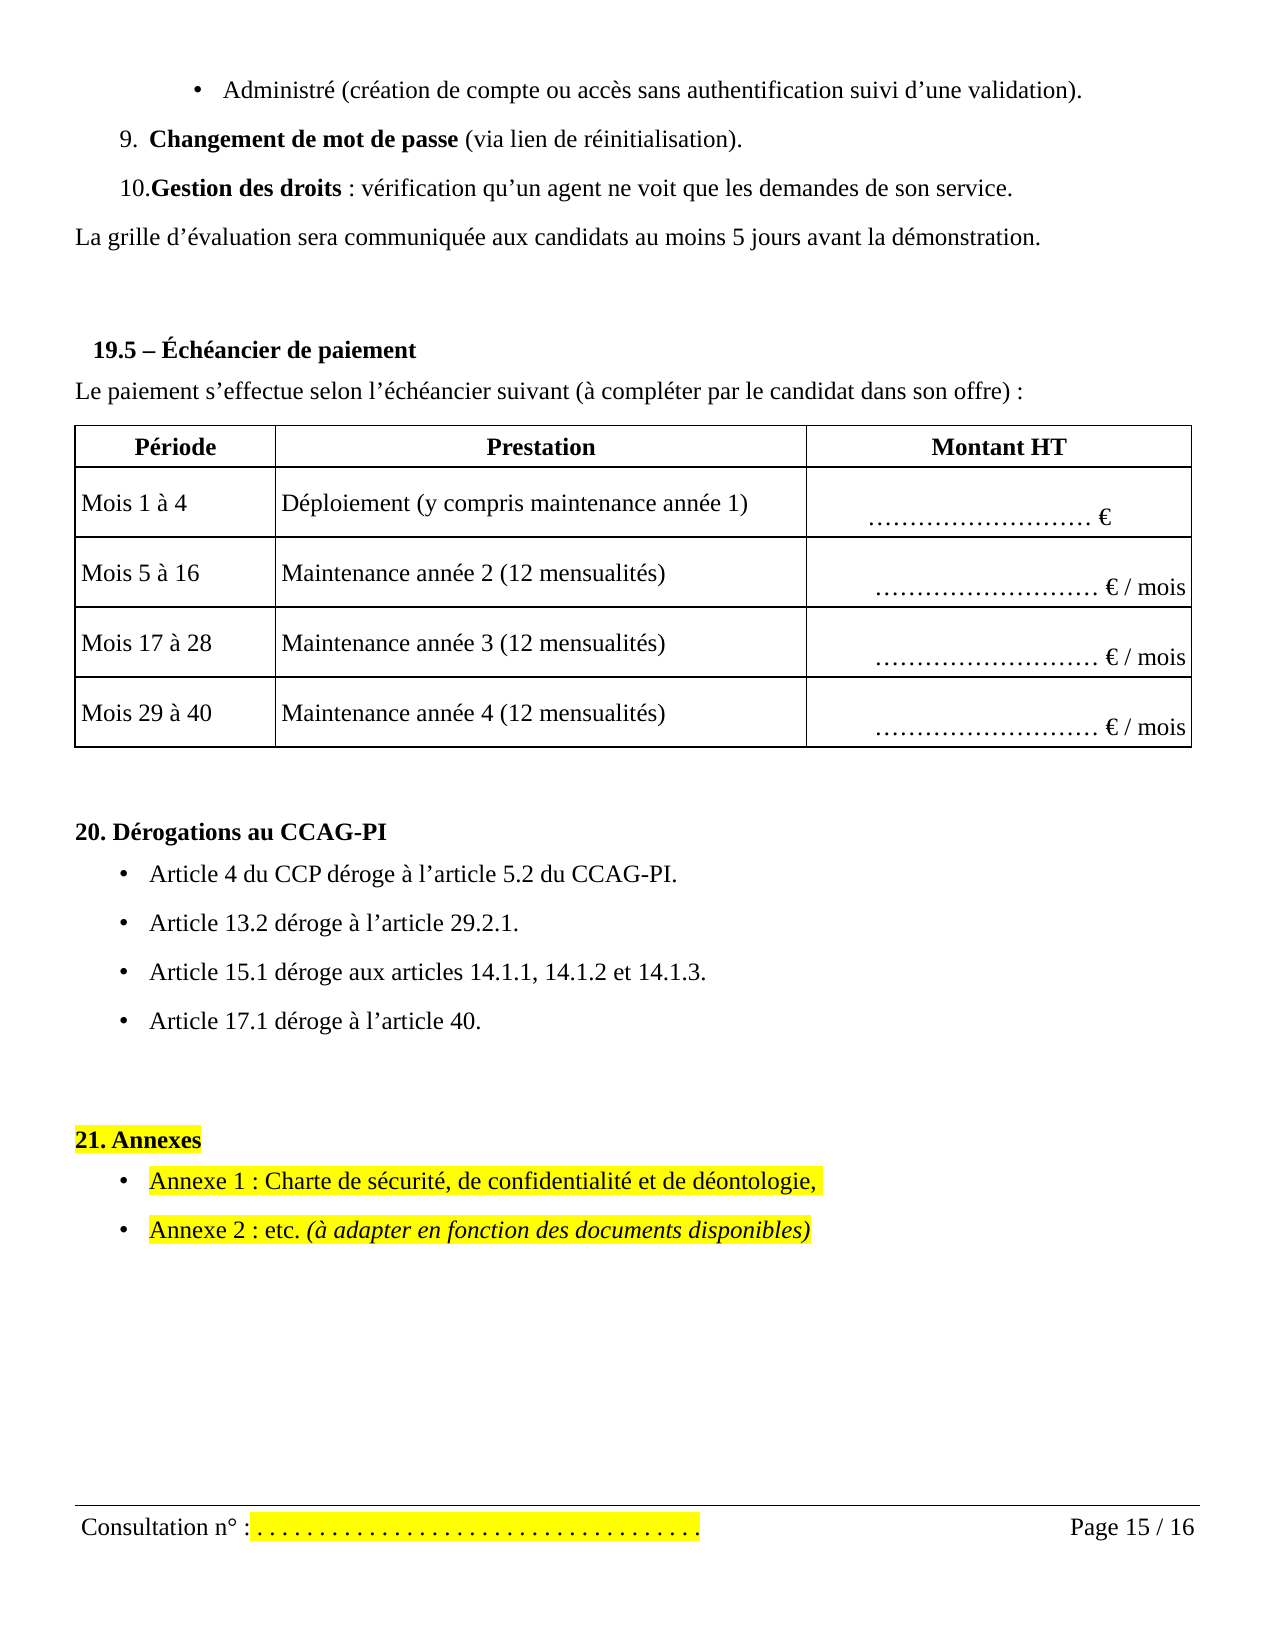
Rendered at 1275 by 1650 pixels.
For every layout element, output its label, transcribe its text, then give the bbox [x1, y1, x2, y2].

table_cell Mois 1 à 4 [76, 468, 275, 536]
list Annexe 1 : Charte de sécurité, de confidentialité et de déontologie, [119, 1166, 1200, 1195]
table_cell Mois 5 à 16 [76, 538, 275, 606]
subtitle 19.5 – Échéancier de paiement [93, 335, 1200, 364]
text La grille d’évaluation sera communiquée aux candidats au moins 5 jours avant la démonstration. [75, 222, 1200, 251]
table_cell ……………………… € [807, 468, 1191, 536]
subtitle 21. Annexes [75, 1125, 1200, 1153]
table_header Prestation [276, 426, 806, 466]
table_cell ……………………… € / mois [807, 538, 1191, 606]
list Article 17.1 déroge à l’article 40. [119, 1006, 1200, 1034]
table_cell Déploiement (y compris maintenance année 1) [276, 468, 806, 536]
list Article 13.2 déroge à l’article 29.2.1. [119, 908, 1200, 936]
list Administré (création de compte ou accès sans authentification suivi d’une validation). [193, 75, 1200, 104]
table_cell ……………………… € / mois [807, 678, 1191, 746]
list Gestion des droits : vérification qu’un agent ne voit que les demandes de son service. [119, 173, 1200, 202]
table_cell Maintenance année 4 (12 mensualités) [276, 678, 806, 746]
table_cell Maintenance année 3 (12 mensualités) [276, 608, 806, 676]
table_header Montant HT [807, 426, 1191, 466]
text Le paiement s’effectue selon l’échéancier suivant (à compléter par le candidat dans son offre) : [75, 376, 1200, 405]
list Changement de mot de passe (via lien de réinitialisation). [119, 124, 1200, 153]
table_cell Mois 29 à 40 [76, 678, 275, 746]
list Article 4 du CCP déroge à l’article 5.2 du CCAG-PI. [119, 859, 1200, 887]
table_header Période [76, 426, 275, 466]
list Article 15.1 déroge aux articles 14.1.1, 14.1.2 et 14.1.3. [119, 957, 1200, 986]
table_cell ……………………… € / mois [807, 608, 1191, 676]
table_cell Mois 17 à 28 [76, 608, 275, 676]
table_cell Maintenance année 2 (12 mensualités) [276, 538, 806, 606]
subtitle 20. Dérogations au CCAG-PI [75, 817, 1200, 846]
list Annexe 2 : etc. (à adapter en fonction des documents disponibles) [119, 1215, 1200, 1244]
